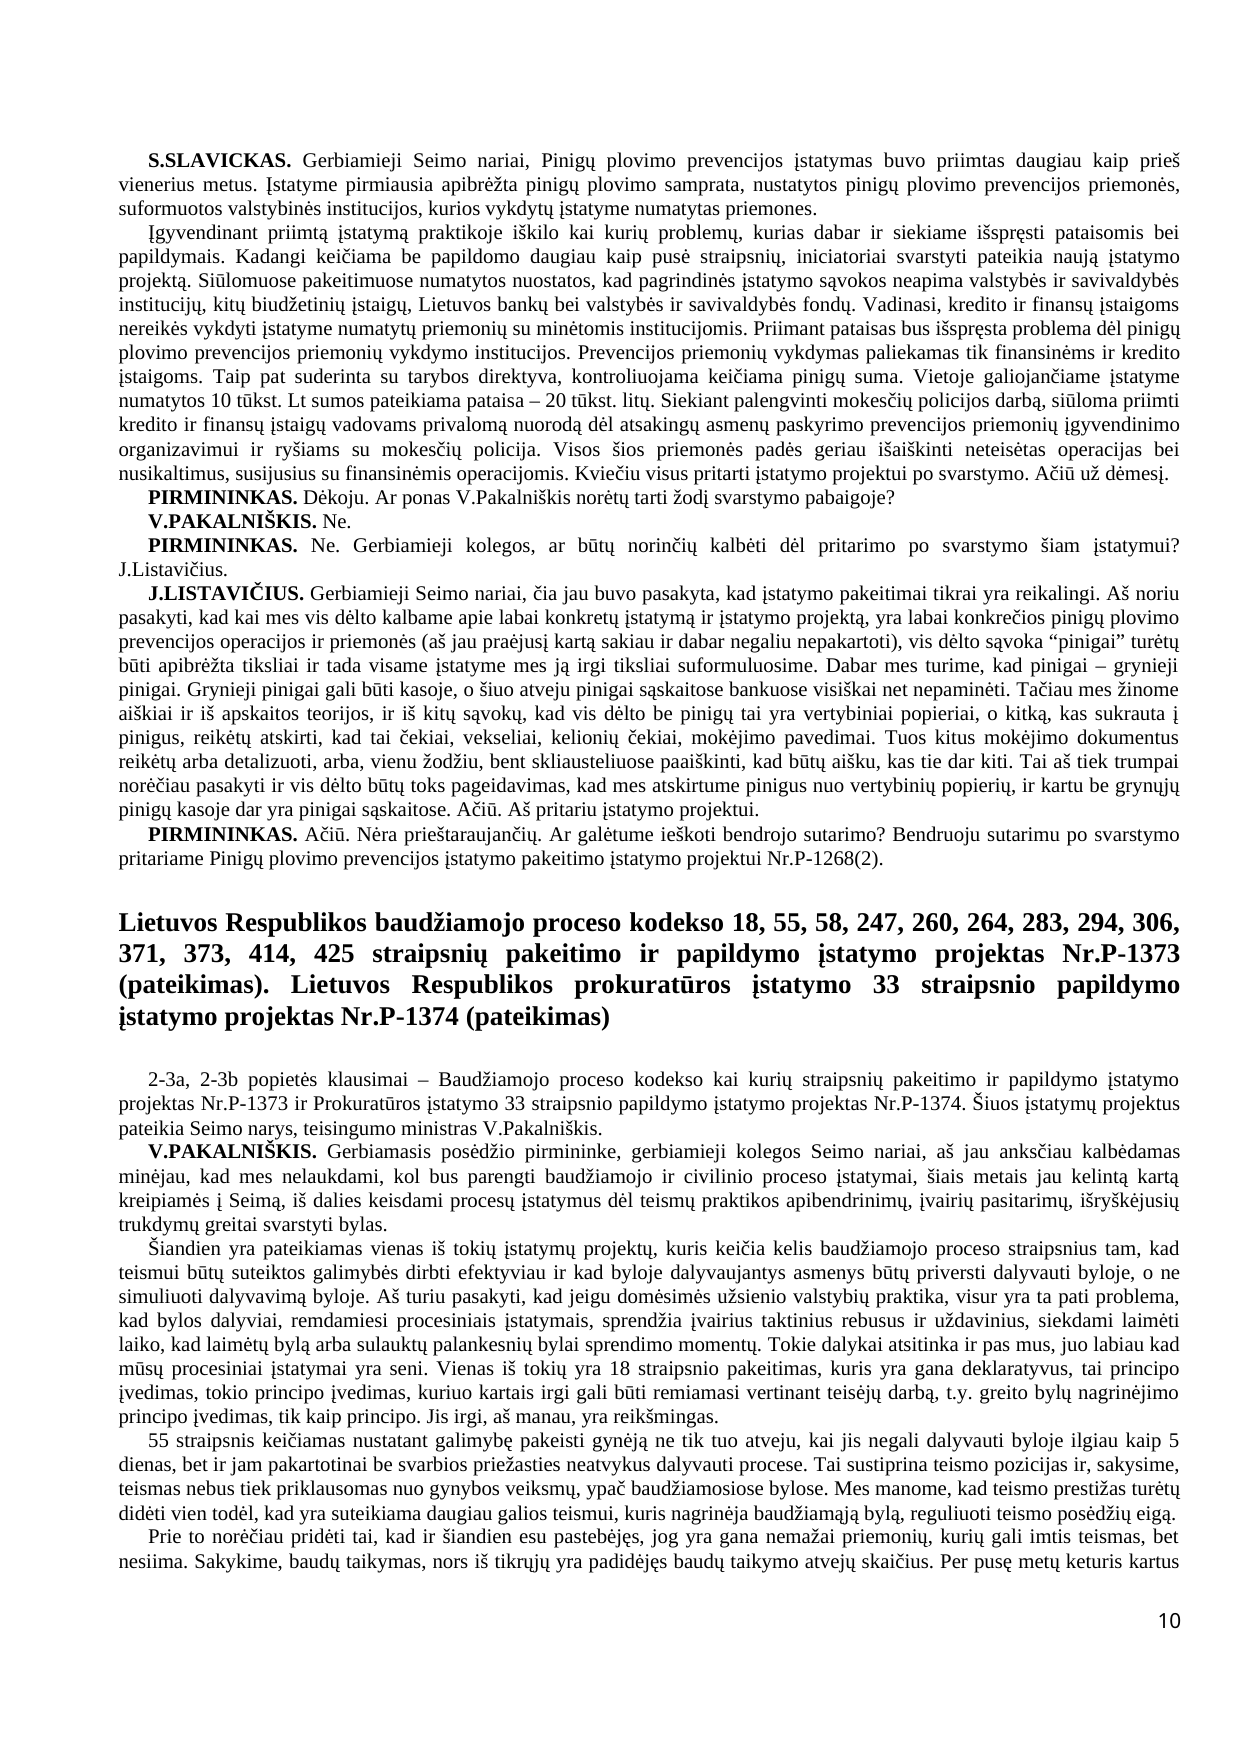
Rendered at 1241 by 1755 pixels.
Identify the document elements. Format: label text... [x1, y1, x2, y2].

text Prie to norėčiau pridėti tai, kad ir šiandien esu pastebėjęs, jog yra gana nemažai priemonių, kurių gali imtis teismas, bet nesiima. Sakykime, baudų taikymas, nors iš tikrųjų yra padidėjęs baudų taikymo atvejų skaičius. Per pusę metų keturis kartus [118, 1524, 1181, 1573]
text Šiandien yra pateikiamas vienas iš tokių įstatymų projektų, kuris keičia kelis baudžiamojo proceso straipsnius tam, kad teismui būtų suteiktos galimybės dirbti efektyviau ir kad byloje dalyvaujantys asmenys būtų priversti dalyvauti byloje, o ne simuliuoti dalyvavimą byloje. Aš turiu pasakyti, kad jeigu domėsimės užsienio valstybių praktika, visur yra ta pati problema, kad bylos dalyviai, remdamiesi procesiniais įstatymais, sprendžia įvairius taktinius rebusus ir uždavinius, siekdami laimėti laiko, kad laimėtų bylą arba sulauktų palankesnių bylai sprendimo momentų. Tokie dalykai atsitinka ir pas mus, juo labiau kad mūsų procesiniai įstatymai yra seni. Vienas iš tokių yra 18 straipsnio pakeitimas, kuris yra gana deklaratyvus, tai principo įvedimas, tokio principo įvedimas, kuriuo kartais irgi gali būti remiamasi vertinant teisėjų darbą, t.y. greito bylų nagrinėjimo principo įvedimas, tik kaip principo. Jis irgi, aš manau, yra reikšmingas. [118, 1236, 1181, 1428]
text S.SLAVICKAS. Gerbiamieji Seimo nariai, Pinigų plovimo prevencijos įstatymas buvo priimtas daugiau kaip prieš vienerius metus. Įstatyme pirmiausia apibrėžta pinigų plovimo samprata, nustatytos pinigų plovimo prevencijos priemonės, suformuotos valstybinės institucijos, kurios vykdytų įstatyme numatytas priemones. [118, 148, 1181, 220]
text 55 straipsnis keičiamas nustatant galimybę pakeisti gynėją ne tik tuo atveju, kai jis negali dalyvauti byloje ilgiau kaip 5 dienas, bet ir jam pakartotinai be svarbios priežasties neatvykus dalyvauti procese. Tai sustiprina teismo pozicijas ir, sakysime, teismas nebus tiek priklausomas nuo gynybos veiksmų, ypač baudžiamosiose bylose. Mes manome, kad teismo prestižas turėtų didėti vien todėl, kad yra suteikiama daugiau galios teismui, kuris nagrinėja baudžiamąją bylą, reguliuoti teismo posėdžių eigą. [118, 1428, 1181, 1524]
text PIRMININKAS. Ačiū. Nėra prieštaraujančių. Ar galėtume ieškoti bendrojo sutarimo? Bendruoju sutarimu po svarstymo pritariame Pinigų plovimo prevencijos įstatymo pakeitimo įstatymo projektui Nr.P-1268(2). [118, 821, 1181, 869]
text 2-3a, 2-3b popietės klausimai – Baudžiamojo proceso kodekso kai kurių straipsnių pakeitimo ir papildymo įstatymo projektas Nr.P-1373 ir Prokuratūros įstatymo 33 straipsnio papildymo įstatymo projektas Nr.P-1374. Šiuos įstatymų projektus pateikia Seimo narys, teisingumo ministras V.Pakalniškis. [118, 1067, 1181, 1139]
text Lietuvos Respublikos baudžiamojo proceso kodekso 18, 55, 58, 247, 260, 264, 283, 294, 306, 371, 373, 414, 425 straipsnių pakeitimo ir papildymo įstatymo projektas Nr.P-1373 (pateikimas). Lietuvos Respublikos prokuratūros įstatymo 33 straipsnio papildymo įstatymo projektas Nr.P-1374 (pateikimas) [118, 906, 1181, 1031]
text Įgyvendinant priimtą įstatymą praktikoje iškilo kai kurių problemų, kurias dabar ir siekiame išspręsti pataisomis bei papildymais. Kadangi keičiama be papildomo daugiau kaip pusė straipsnių, iniciatoriai svarstyti pateikia naują įstatymo projektą. Siūlomuose pakeitimuose numatytos nuostatos, kad pagrindinės įstatymo sąvokos neapima valstybės ir savivaldybės institucijų, kitų biudžetinių įstaigų, Lietuvos bankų bei valstybės ir savivaldybės fondų. Vadinasi, kredito ir finansų įstaigoms nereikės vykdyti įstatyme numatytų priemonių su minėtomis institucijomis. Priimant pataisas bus išspręsta problema dėl pinigų plovimo prevencijos priemonių vykdymo institucijos. Prevencijos priemonių vykdymas paliekamas tik finansinėms ir kredito įstaigoms. Taip pat suderinta su tarybos direktyva, kontroliuojama keičiama pinigų suma. Vietoje galiojančiame įstatyme numatytos 10 tūkst. Lt sumos pateikiama pataisa – 20 tūkst. litų. Siekiant palengvinti mokesčių policijos darbą, siūloma priimti kredito ir finansų įstaigų vadovams privalomą nuorodą dėl atsakingų asmenų paskyrimo prevencijos priemonių įgyvendinimo organizavimui ir ryšiams su mokesčių policija. Visos šios priemonės padės geriau išaiškinti neteisėtas operacijas bei nusikaltimus, susijusius su finansinėmis operacijomis. Kviečiu visus pritarti įstatymo projektui po svarstymo. Ačiū už dėmesį. [118, 220, 1181, 484]
text J.LISTAVIČIUS. Gerbiamieji Seimo nariai, čia jau buvo pasakyta, kad įstatymo pakeitimai tikrai yra reikalingi. Aš noriu pasakyti, kad kai mes vis dėlto kalbame apie labai konkretų įstatymą ir įstatymo projektą, yra labai konkrečios pinigų plovimo prevencijos operacijos ir priemonės (aš jau praėjusį kartą sakiau ir dabar negaliu nepakartoti), vis dėlto sąvoka “pinigai” turėtų būti apibrėžta tiksliai ir tada visame įstatyme mes ją irgi tiksliai suformuluosime. Dabar mes turime, kad pinigai – grynieji pinigai. Grynieji pinigai gali būti kasoje, o šiuo atveju pinigai sąskaitose bankuose visiškai net nepaminėti. Tačiau mes žinome aiškiai ir iš apskaitos teorijos, ir iš kitų sąvokų, kad vis dėlto be pinigų tai yra vertybiniai popieriai, o kitką, kas sukrauta į pinigus, reikėtų atskirti, kad tai čekiai, vekseliai, kelionių čekiai, mokėjimo pavedimai. Tuos kitus mokėjimo dokumentus reikėtų arba detalizuoti, arba, vienu žodžiu, bent skliausteliuose paaiškinti, kad būtų aišku, kas tie dar kiti. Tai aš tiek trumpai norėčiau pasakyti ir vis dėlto būtų toks pageidavimas, kad mes atskirtume pinigus nuo vertybinių popierių, ir kartu be grynųjų pinigų kasoje dar yra pinigai sąskaitose. Ačiū. Aš pritariu įstatymo projektui. [118, 581, 1181, 821]
text PIRMININKAS. Ne. Gerbiamieji kolegos, ar būtų norinčių kalbėti dėl pritarimo po svarstymo šiam įstatymui? J.Listavičius. [118, 533, 1181, 581]
text V.PAKALNIŠKIS. Ne. [118, 509, 1181, 533]
text PIRMININKAS. Dėkoju. Ar ponas V.Pakalniškis norėtų tarti žodį svarstymo pabaigoje? [118, 484, 1181, 509]
text V.PAKALNIŠKIS. Gerbiamasis posėdžio pirmininke, gerbiamieji kolegos Seimo nariai, aš jau anksčiau kalbėdamas minėjau, kad mes nelaukdami, kol bus parengti baudžiamojo ir civilinio proceso įstatymai, šiais metais jau kelintą kartą kreipiamės į Seimą, iš dalies keisdami procesų įstatymus dėl teismų praktikos apibendrinimų, įvairių pasitarimų, išryškėjusių trukdymų greitai svarstyti bylas. [118, 1139, 1181, 1236]
